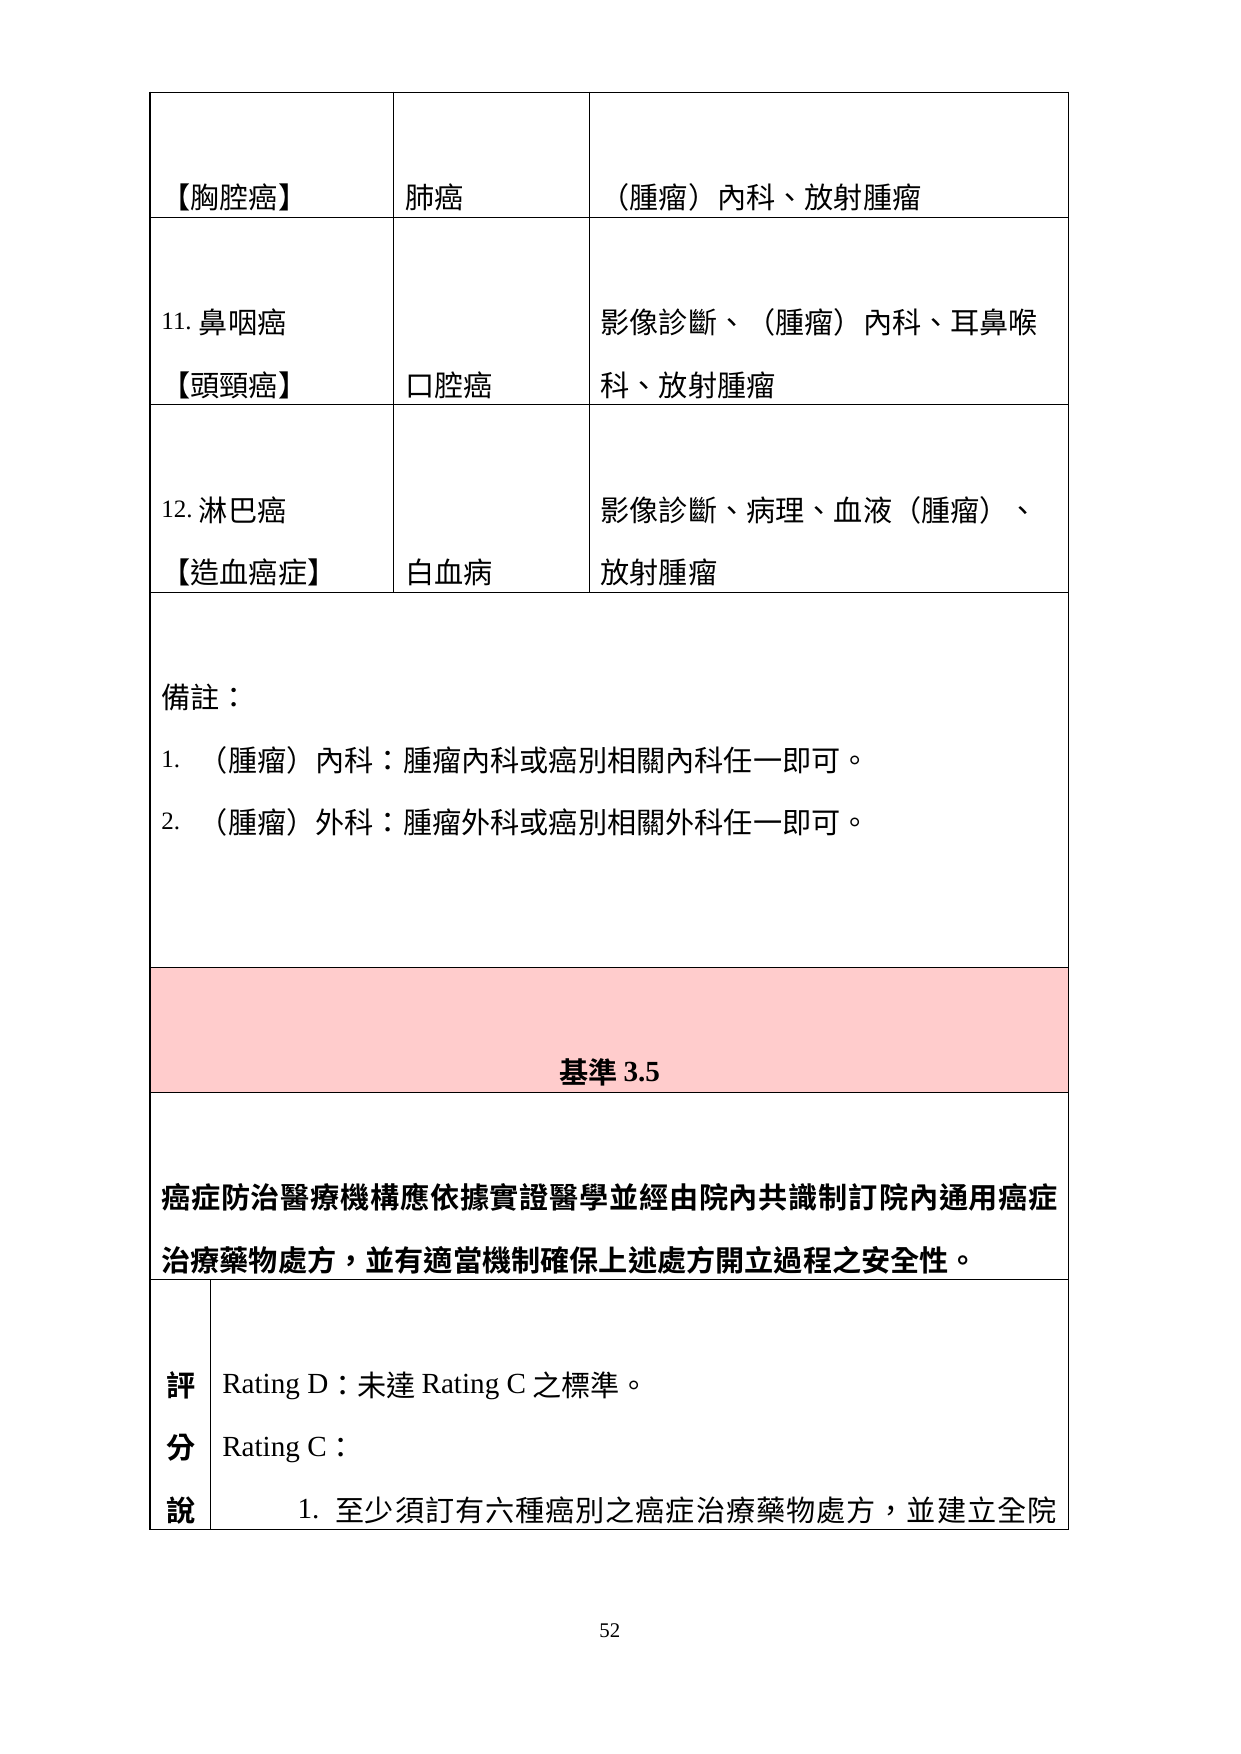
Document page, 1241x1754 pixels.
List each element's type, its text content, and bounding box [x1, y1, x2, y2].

table_cell 口腔癌 [394, 218, 589, 404]
table_cell 食道癌 【胸腔癌】 [151, 93, 393, 217]
table_cell 評分說 [151, 1280, 210, 1529]
table_cell 癌症防治醫療機構應依據實證醫學並經由院內共識制訂院內通用癌症治療藥物處方，並有適當機制確保上述處方開立過程之安全性。 [151, 1093, 1068, 1279]
table_cell 鼻咽癌 【頭頸癌】 [151, 218, 393, 404]
table_cell 肺癌 [394, 93, 589, 217]
table_cell 基準3.5 [151, 968, 1068, 1092]
table_cell Rating D：未達Rating C之標準。 Rating C： 至少須訂有六種癌別之癌症治療藥物處方，並建立全院 [211, 1280, 1068, 1529]
table_cell 淋巴癌 【造血癌症】 [151, 405, 393, 592]
table_cell 影像診斷、（腫瘤）內科、耳鼻喉科、放射腫瘤 [590, 218, 1068, 404]
table_cell 白血病 [394, 405, 589, 592]
table_cell 影像診斷、病理、血液（腫瘤）、放射腫瘤 [590, 405, 1068, 592]
table_cell （腫瘤）內科、放射腫瘤 [590, 93, 1068, 217]
table_cell 備註： （腫瘤）內科：腫瘤內科或癌別相關內科任一即可。 （腫瘤）外科：腫瘤外科或癌別相關外科任一即可。 [151, 593, 1068, 967]
